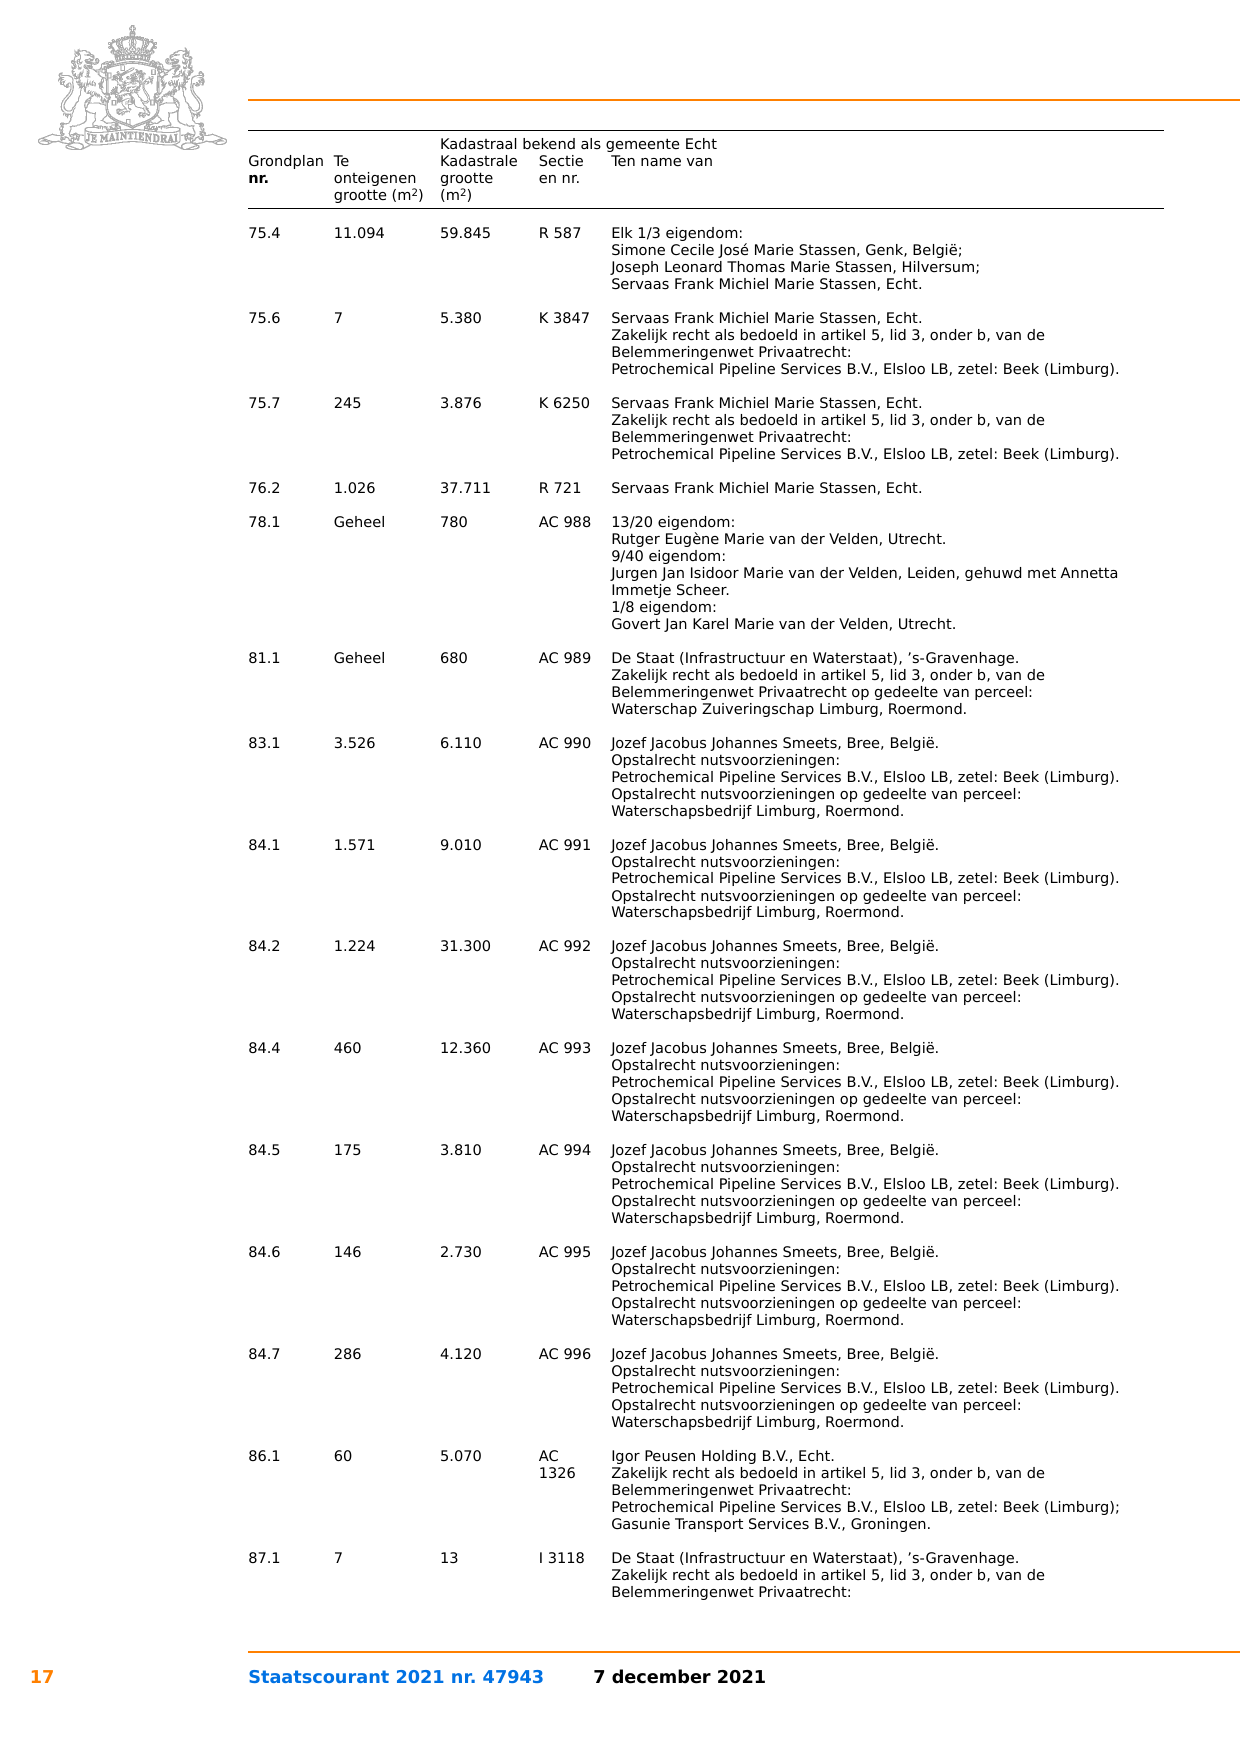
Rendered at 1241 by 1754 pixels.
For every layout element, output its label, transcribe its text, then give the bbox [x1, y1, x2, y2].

table_cell [605, 1125, 1163, 1142]
table_cell 680 [434, 650, 533, 718]
table_cell AC 994 [533, 1142, 605, 1227]
table_cell [434, 1227, 533, 1244]
table_cell [533, 921, 605, 938]
table_cell Igor Peusen Holding B.V., Echt. Zakelijk recht als bedoeld in artikel 5, lid 3, onder b, van de Belemmeringenwet Privaatrecht: Petrochemical Pipeline Services B.V., Elsloo LB, zetel: Beek (Limburg); Gasunie Transport Services B.V., Groningen. [605, 1448, 1163, 1533]
table_cell 286 [328, 1346, 434, 1431]
table_cell Kadastrale grootte (m2) [434, 153, 533, 208]
table_cell [328, 378, 434, 395]
table_cell [328, 1125, 434, 1142]
table_cell [533, 1431, 605, 1448]
table_cell Geheel [328, 514, 434, 633]
table_cell Jozef Jacobus Johannes Smeets, Bree, België. Opstalrecht nutsvoorzieningen: Petrochemical Pipeline Services B.V., Elsloo LB, zetel: Beek (Limburg). Opstalrecht nutsvoorzieningen op gedeelte van perceel: Waterschapsbedrijf Limburg, Roermond. [605, 938, 1163, 1023]
table_cell [434, 1533, 533, 1549]
table_cell 6.110 [434, 735, 533, 819]
table_cell [248, 1227, 328, 1244]
table_cell 1.026 [328, 480, 434, 497]
table_cell 75.6 [248, 310, 328, 378]
table_cell [328, 1227, 434, 1244]
table_cell [533, 820, 605, 836]
table_cell AC 989 [533, 650, 605, 718]
table_cell 75.7 [248, 395, 328, 463]
table_cell 84.7 [248, 1346, 328, 1431]
table_cell [605, 209, 1163, 225]
table_cell [605, 1533, 1163, 1549]
table_cell 3.526 [328, 735, 434, 819]
table_cell [248, 1431, 328, 1448]
table_cell [533, 1329, 605, 1346]
table_cell [328, 1431, 434, 1448]
table_cell 13 [434, 1550, 533, 1601]
table_cell 1.571 [328, 836, 434, 921]
table_cell Servaas Frank Michiel Marie Stassen, Echt. Zakelijk recht als bedoeld in artikel 5, lid 3, onder b, van de Belemmeringenwet Privaatrecht: Petrochemical Pipeline Services B.V., Elsloo LB, zetel: Beek (Limburg). [605, 395, 1163, 463]
table_cell [434, 820, 533, 836]
table_cell [434, 1431, 533, 1448]
table_cell 75.4 [248, 225, 328, 293]
table_cell 37.711 [434, 480, 533, 497]
table_cell 84.1 [248, 836, 328, 921]
table_cell [248, 820, 328, 836]
table_cell 31.300 [434, 938, 533, 1023]
table_cell 84.6 [248, 1244, 328, 1329]
table_cell 7 [328, 1550, 434, 1601]
table_cell [434, 1329, 533, 1346]
table_cell [248, 463, 328, 480]
table_cell [605, 718, 1163, 734]
table_cell 87.1 [248, 1550, 328, 1601]
table_cell [605, 1431, 1163, 1448]
table_cell K 6250 [533, 395, 605, 463]
table_cell [605, 820, 1163, 836]
table_cell 13/20 eigendom: Rutger Eugène Marie van der Velden, Utrecht. 9/40 eigendom: Jurgen Jan Isidoor Marie van der Velden, Leiden, gehuwd met Annetta Immetje Scheer. 1/8 eigendom: Govert Jan Karel Marie van der Velden, Utrecht. [605, 514, 1163, 633]
table_cell Jozef Jacobus Johannes Smeets, Bree, België. Opstalrecht nutsvoorzieningen: Petrochemical Pipeline Services B.V., Elsloo LB, zetel: Beek (Limburg). Opstalrecht nutsvoorzieningen op gedeelte van perceel: Waterschapsbedrijf Limburg, Roermond. [605, 1142, 1163, 1227]
table_cell [248, 1533, 328, 1549]
table_cell I 3118 [533, 1550, 605, 1601]
table_cell [434, 209, 533, 225]
table_cell 1.224 [328, 938, 434, 1023]
table_cell 78.1 [248, 514, 328, 633]
table_cell 3.810 [434, 1142, 533, 1227]
table_cell AC 1326 [533, 1448, 605, 1533]
table_cell AC 993 [533, 1040, 605, 1125]
table_cell [328, 921, 434, 938]
table_cell R 587 [533, 225, 605, 293]
table_cell AC 988 [533, 514, 605, 633]
table_cell 84.2 [248, 938, 328, 1023]
table_cell [328, 1023, 434, 1040]
table_cell [434, 718, 533, 734]
table_header Kadastraal bekend als gemeente Echt [434, 131, 1163, 153]
table_cell 7 [328, 310, 434, 378]
table_cell [605, 1227, 1163, 1244]
table_cell Jozef Jacobus Johannes Smeets, Bree, België. Opstalrecht nutsvoorzieningen: Petrochemical Pipeline Services B.V., Elsloo LB, zetel: Beek (Limburg). Opstalrecht nutsvoorzieningen op gedeelte van perceel: Waterschapsbedrijf Limburg, Roermond. [605, 1040, 1163, 1125]
table_cell [605, 463, 1163, 480]
table_cell 81.1 [248, 650, 328, 718]
table_cell [605, 1023, 1163, 1040]
table_cell 84.5 [248, 1142, 328, 1227]
table_cell 3.876 [434, 395, 533, 463]
table_cell [434, 921, 533, 938]
table_cell [248, 1125, 328, 1142]
table_header [248, 131, 434, 153]
table_cell [533, 1227, 605, 1244]
table_cell [328, 293, 434, 310]
table_cell 175 [328, 1142, 434, 1227]
table_cell Sectie en nr. [533, 153, 605, 208]
table_cell 84.4 [248, 1040, 328, 1125]
table_cell [533, 1533, 605, 1549]
table_cell [248, 209, 328, 225]
table_cell [605, 378, 1163, 395]
table_cell 2.730 [434, 1244, 533, 1329]
table_cell [605, 1329, 1163, 1346]
table_cell [533, 497, 605, 514]
table_cell [248, 497, 328, 514]
table_cell [533, 293, 605, 310]
table_cell AC 991 [533, 836, 605, 921]
table_cell [434, 633, 533, 650]
table_cell 76.2 [248, 480, 328, 497]
table_cell 780 [434, 514, 533, 633]
table_cell 146 [328, 1244, 434, 1329]
table_cell [434, 497, 533, 514]
table_cell [328, 718, 434, 734]
table_cell 5.070 [434, 1448, 533, 1533]
table_cell Servaas Frank Michiel Marie Stassen, Echt. [605, 480, 1163, 497]
table_cell [533, 463, 605, 480]
table_cell [605, 633, 1163, 650]
table_cell [328, 1329, 434, 1346]
table_cell [248, 378, 328, 395]
table_cell [533, 209, 605, 225]
table_cell AC 996 [533, 1346, 605, 1431]
table_cell 60 [328, 1448, 434, 1533]
table_cell AC 995 [533, 1244, 605, 1329]
table_cell De Staat (Infrastructuur en Waterstaat), ’s-Gravenhage. Zakelijk recht als bedoeld in artikel 5, lid 3, onder b, van de Belemmeringenwet Privaatrecht: [605, 1550, 1163, 1601]
table_cell Jozef Jacobus Johannes Smeets, Bree, België. Opstalrecht nutsvoorzieningen: Petrochemical Pipeline Services B.V., Elsloo LB, zetel: Beek (Limburg). Opstalrecht nutsvoorzieningen op gedeelte van perceel: Waterschapsbedrijf Limburg, Roermond. [605, 1346, 1163, 1431]
table_cell 5.380 [434, 310, 533, 378]
table_cell 9.010 [434, 836, 533, 921]
table_cell [248, 293, 328, 310]
table_cell [248, 1023, 328, 1040]
picture [38, 25, 227, 150]
table_cell [434, 293, 533, 310]
table_cell [328, 463, 434, 480]
table_cell [248, 1329, 328, 1346]
table_cell Grondplan nr. [248, 153, 328, 208]
table_cell [533, 718, 605, 734]
table_cell Jozef Jacobus Johannes Smeets, Bree, België. Opstalrecht nutsvoorzieningen: Petrochemical Pipeline Services B.V., Elsloo LB, zetel: Beek (Limburg). Opstalrecht nutsvoorzieningen op gedeelte van perceel: Waterschapsbedrijf Limburg, Roermond. [605, 735, 1163, 819]
table_cell [328, 497, 434, 514]
table_cell [328, 633, 434, 650]
table_cell 12.360 [434, 1040, 533, 1125]
table_cell [328, 820, 434, 836]
table_cell Jozef Jacobus Johannes Smeets, Bree, België. Opstalrecht nutsvoorzieningen: Petrochemical Pipeline Services B.V., Elsloo LB, zetel: Beek (Limburg). Opstalrecht nutsvoorzieningen op gedeelte van perceel: Waterschapsbedrijf Limburg, Roermond. [605, 1244, 1163, 1329]
table_cell 59.845 [434, 225, 533, 293]
table_cell [248, 633, 328, 650]
table_cell Elk 1/3 eigendom: Simone Cecile José Marie Stassen, Genk, België; Joseph Leonard Thomas Marie Stassen, Hilversum; Servaas Frank Michiel Marie Stassen, Echt. [605, 225, 1163, 293]
table_cell [248, 718, 328, 734]
table_cell [605, 921, 1163, 938]
table_cell De Staat (Infrastructuur en Waterstaat), ’s-Gravenhage. Zakelijk recht als bedoeld in artikel 5, lid 3, onder b, van de Belemmeringenwet Privaatrecht op gedeelte van perceel: Waterschap Zuiveringschap Limburg, Roermond. [605, 650, 1163, 718]
table_cell Te onteigenen grootte (m2) [328, 153, 434, 208]
table_cell Ten name van [605, 153, 1163, 208]
table_cell K 3847 [533, 310, 605, 378]
table_cell 4.120 [434, 1346, 533, 1431]
table_cell [328, 1533, 434, 1549]
table_cell [533, 378, 605, 395]
table_cell Geheel [328, 650, 434, 718]
table_cell 460 [328, 1040, 434, 1125]
table_cell Jozef Jacobus Johannes Smeets, Bree, België. Opstalrecht nutsvoorzieningen: Petrochemical Pipeline Services B.V., Elsloo LB, zetel: Beek (Limburg). Opstalrecht nutsvoorzieningen op gedeelte van perceel: Waterschapsbedrijf Limburg, Roermond. [605, 836, 1163, 921]
table_cell 245 [328, 395, 434, 463]
table_cell AC 990 [533, 735, 605, 819]
table_cell [533, 1023, 605, 1040]
table_cell [328, 209, 434, 225]
table_cell [434, 378, 533, 395]
table_cell [434, 1023, 533, 1040]
table_cell [533, 1125, 605, 1142]
table_cell AC 992 [533, 938, 605, 1023]
table_cell 11.094 [328, 225, 434, 293]
table_cell [605, 293, 1163, 310]
table_cell Servaas Frank Michiel Marie Stassen, Echt. Zakelijk recht als bedoeld in artikel 5, lid 3, onder b, van de Belemmeringenwet Privaatrecht: Petrochemical Pipeline Services B.V., Elsloo LB, zetel: Beek (Limburg). [605, 310, 1163, 378]
table_cell 83.1 [248, 735, 328, 819]
table_cell [434, 463, 533, 480]
table_cell [533, 633, 605, 650]
table_cell 86.1 [248, 1448, 328, 1533]
table_cell [248, 921, 328, 938]
table_cell R 721 [533, 480, 605, 497]
table_cell [605, 497, 1163, 514]
table_cell [434, 1125, 533, 1142]
